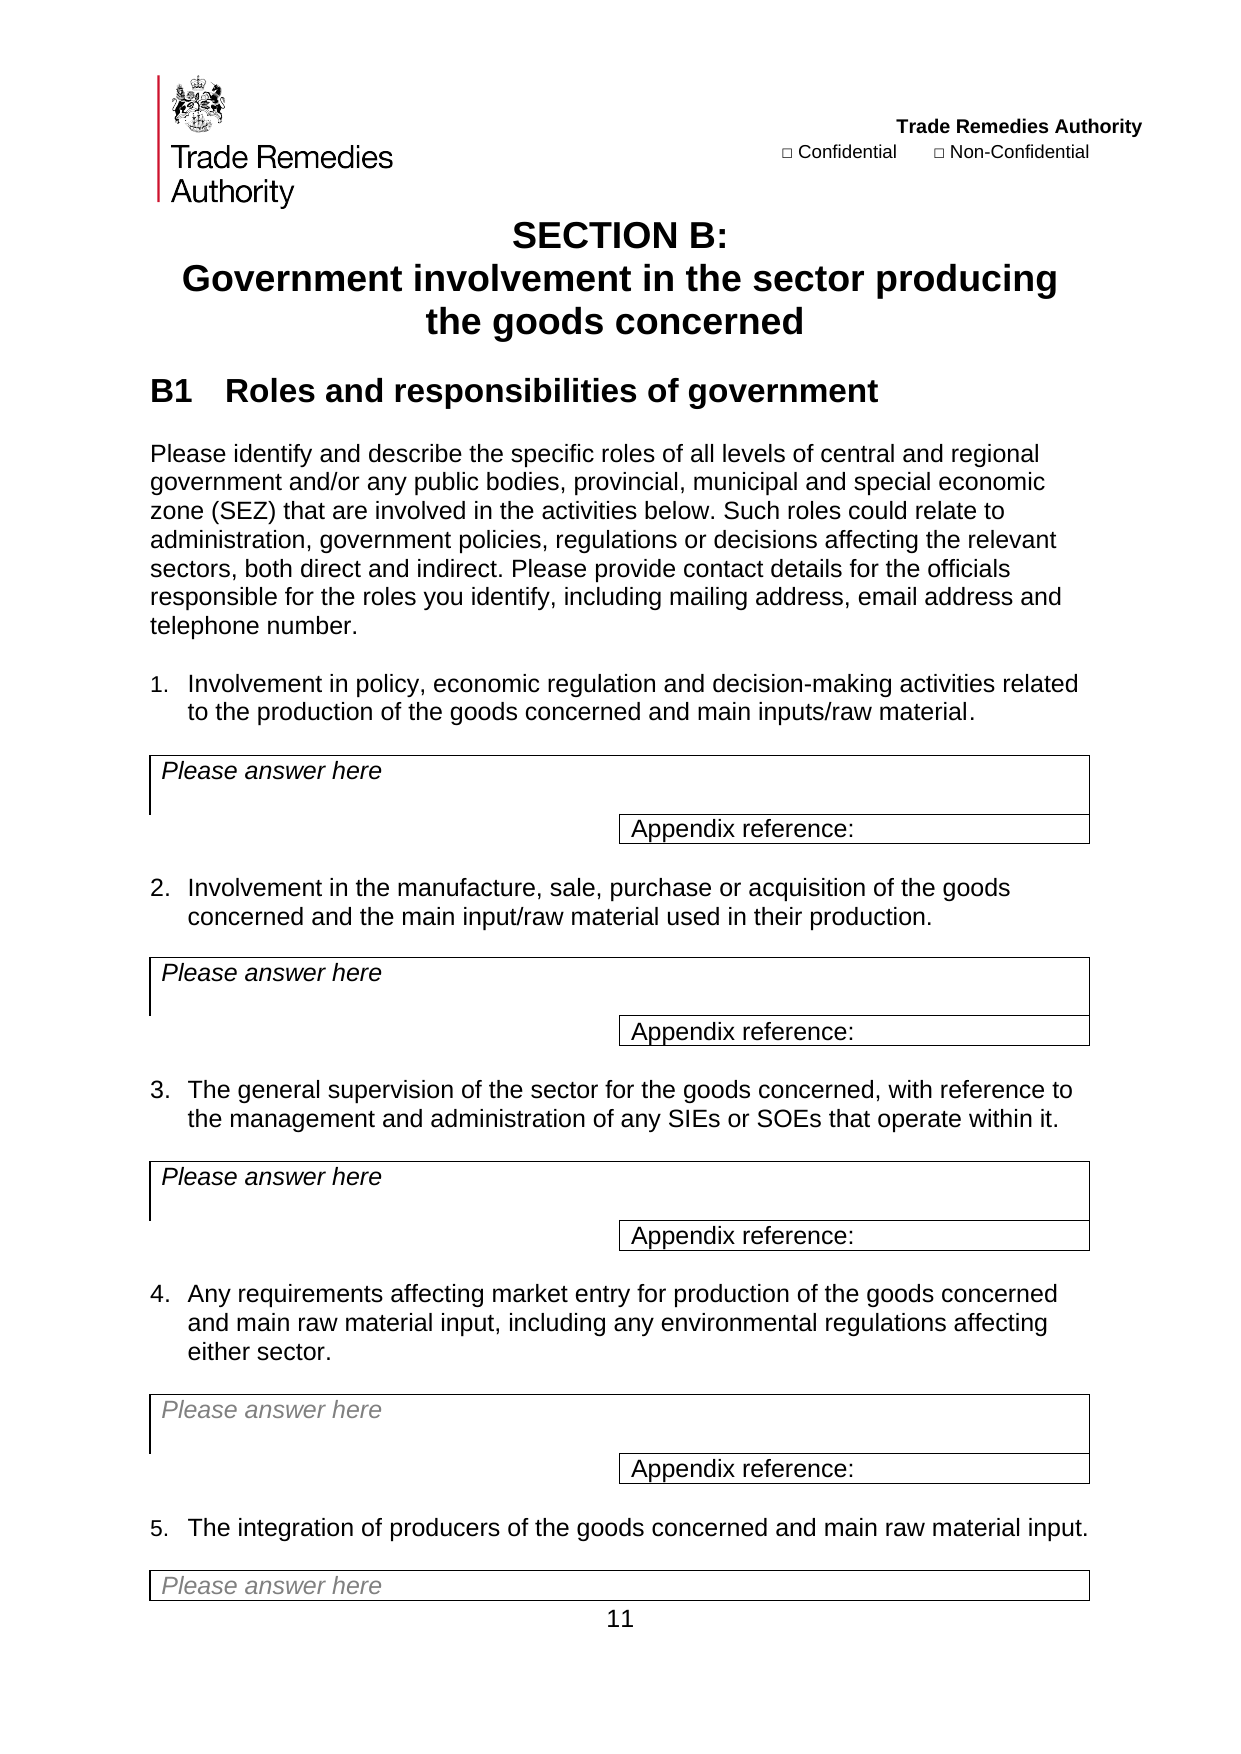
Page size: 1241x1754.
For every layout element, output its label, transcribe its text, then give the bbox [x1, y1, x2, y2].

subtitle B1 Roles and responsibilities of government [150, 371, 1090, 410]
list The general supervision of the sector for the goods concerned, with reference to the management and administration of any SIEs or SOEs that operate within it. [150, 1075, 1090, 1132]
list Any requirements affecting market entry for production of the goods concerned and main raw material input, including any environmental regulations affecting either sector. [150, 1279, 1090, 1366]
table_header Please answer here [151, 1395, 1089, 1453]
text Please identify and describe the specific roles of all levels of central and regional government and/or any public bodies, provincial, municipal and special economic zone (SEZ) that are involved in the activities below. Such roles could relate to administration, government policies, regulations or decisions affecting the relevant sectors, both direct and indirect. Please provide contact details for the officials responsible for the roles you identify, including mailing address, email address and telephone number. [150, 439, 1090, 640]
list The integration of producers of the goods concerned and main raw material input. [150, 1512, 1090, 1541]
subtitle SECTION B: Government involvement in the sector producing the goods concerned [150, 213, 1090, 343]
table_cell [150, 1221, 619, 1249]
table_cell [150, 815, 619, 843]
table_cell Appendix reference: [620, 1221, 1089, 1249]
table_cell Appendix reference: [620, 1454, 1089, 1483]
list Involvement in the manufacture, sale, purchase or acquisition of the goods concerned and the main input/raw material used in their production. [150, 873, 1090, 931]
table_header Please answer here [151, 756, 1089, 813]
table_cell [150, 1016, 619, 1045]
table_cell Appendix reference: [620, 1016, 1089, 1045]
list Involvement in policy, economic regulation and decision-making activities related to the production of the goods concerned and main inputs/raw material. [150, 669, 1090, 726]
table_header Please answer here [151, 1571, 1089, 1600]
table_cell [150, 1454, 619, 1483]
table_header Please answer here [151, 958, 1089, 1015]
table_header Please answer here [151, 1162, 1089, 1220]
table_cell Appendix reference: [620, 815, 1089, 843]
